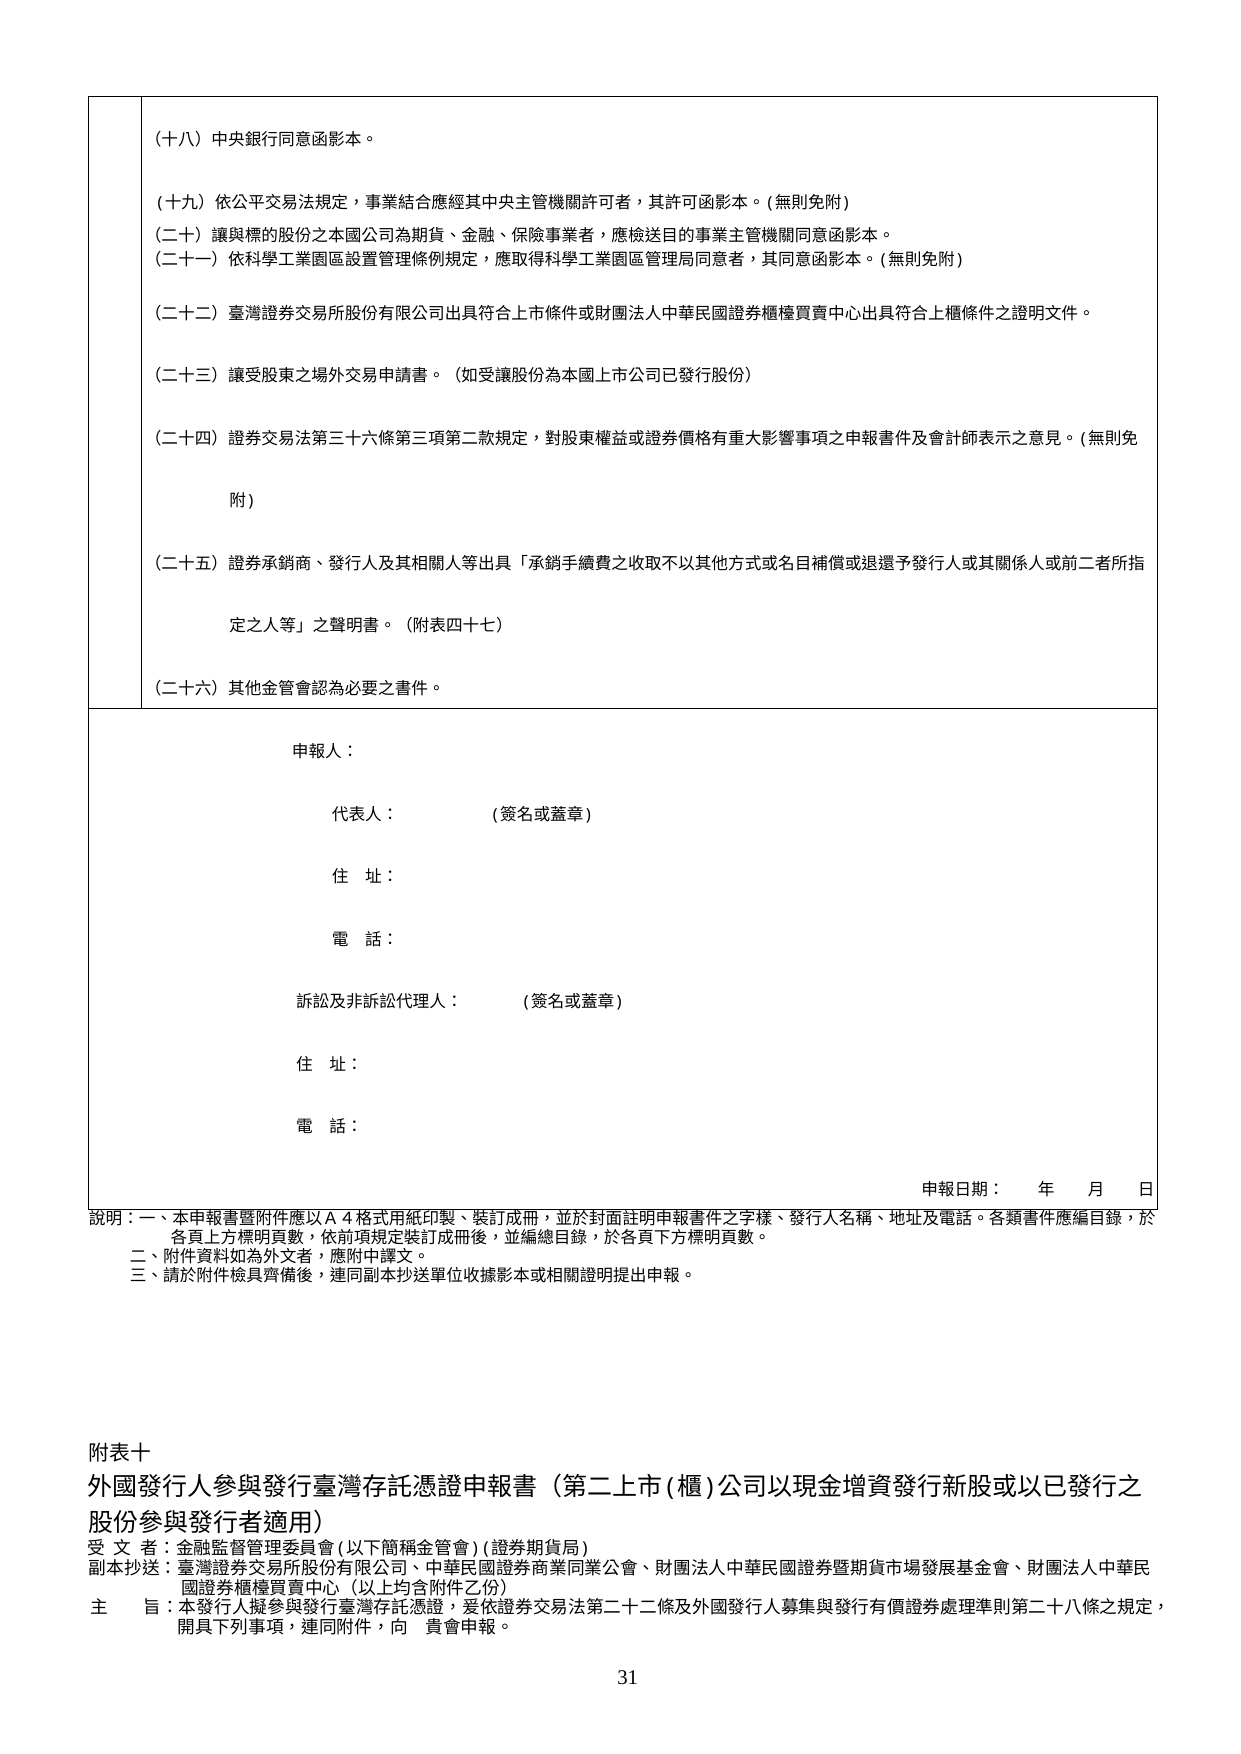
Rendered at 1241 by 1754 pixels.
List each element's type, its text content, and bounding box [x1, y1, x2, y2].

text 說明：一、本申報書暨附件應以Ａ４格式用紙印製、裝訂成冊，並於封面註明申報書件之字樣、發行人名稱、地址及電話。各類書件應編目錄，於各頁上方標明頁數，依前項規定裝訂成冊後，並編總目錄，於各頁下方標明頁數。 [89, 1210, 1166, 1247]
text 二、附件資料如為外文者，應附中譯文。 [89, 1247, 1166, 1266]
text 副本抄送：臺灣證券交易所股份有限公司、中華民國證券商業同業公會、財團法人中華民國證券暨期貨市場發展基金會、財團法人中華民國證券櫃檯買賣中心（以上均含附件乙份） [89, 1558, 1166, 1598]
text 三、請於附件檢具齊備後，連同副本抄送單位收據影本或相關證明提出申報。 [89, 1266, 1166, 1285]
text 外國發行人參與發行臺灣存託憑證申報書（第二上市(櫃)公司以現金增資發行新股或以已發行之股份參與發行者適用） [87, 1466, 1166, 1539]
table_cell 申報人： 代表人： (簽名或蓋章) 住 址： 電 話： 訴訟及非訴訟代理人： (簽名或蓋章) 住 址： 電 話： 申報日期： 年 月 日 [89, 709, 1157, 1209]
text 主 旨：本發行人擬參與發行臺灣存託憑證，爰依證券交易法第二十二條及外國發行人募集與發行有價證券處理準則第二十八條之規定，開具下列事項，連同附件，向 貴會申報。 [90, 1598, 1166, 1638]
table_cell [89, 97, 141, 708]
text 受 文 者：金融監督管理委員會(以下簡稱金管會)(證券期貨局) [87, 1539, 1166, 1558]
text 附表十 [89, 1436, 1166, 1466]
table_cell （十八）中央銀行同意函影本。 (十九）依公平交易法規定，事業結合應經其中央主管機關許可者，其許可函影本。(無則免附) （二十）讓與標的股份之本國公司為期貨、金融、保險事業者，應檢送目的事業主管機關同意函影本。 （二十一）依科學工業園區設置管理條例規定，應取得科學工業園區管理局同意者，其同意函影本。(無則免附) （二十二）臺灣證券交易所股份有限公司出具符合上市條件或財團法人中華民國證券櫃檯買賣中心出具符合上櫃條件之證明文件。 （二十三）讓受股東之場外交易申請書。（如受讓股份為本國上市公司已發行股份） （二十四）證券交易法第三十六條第三項第二款規定，對股東權益或證券價格有重大影響事項之申報書件及會計師表示之意見。(無則免附) （二十五）證券承銷商、發行人及其相關人等出具「承銷手續費之收取不以其他方式或名目補償或退還予發行人或其關係人或前二者所指定之人等」之聲明書。（附表四十七） （二十六）其他金管會認為必要之書件。 [142, 97, 1157, 708]
